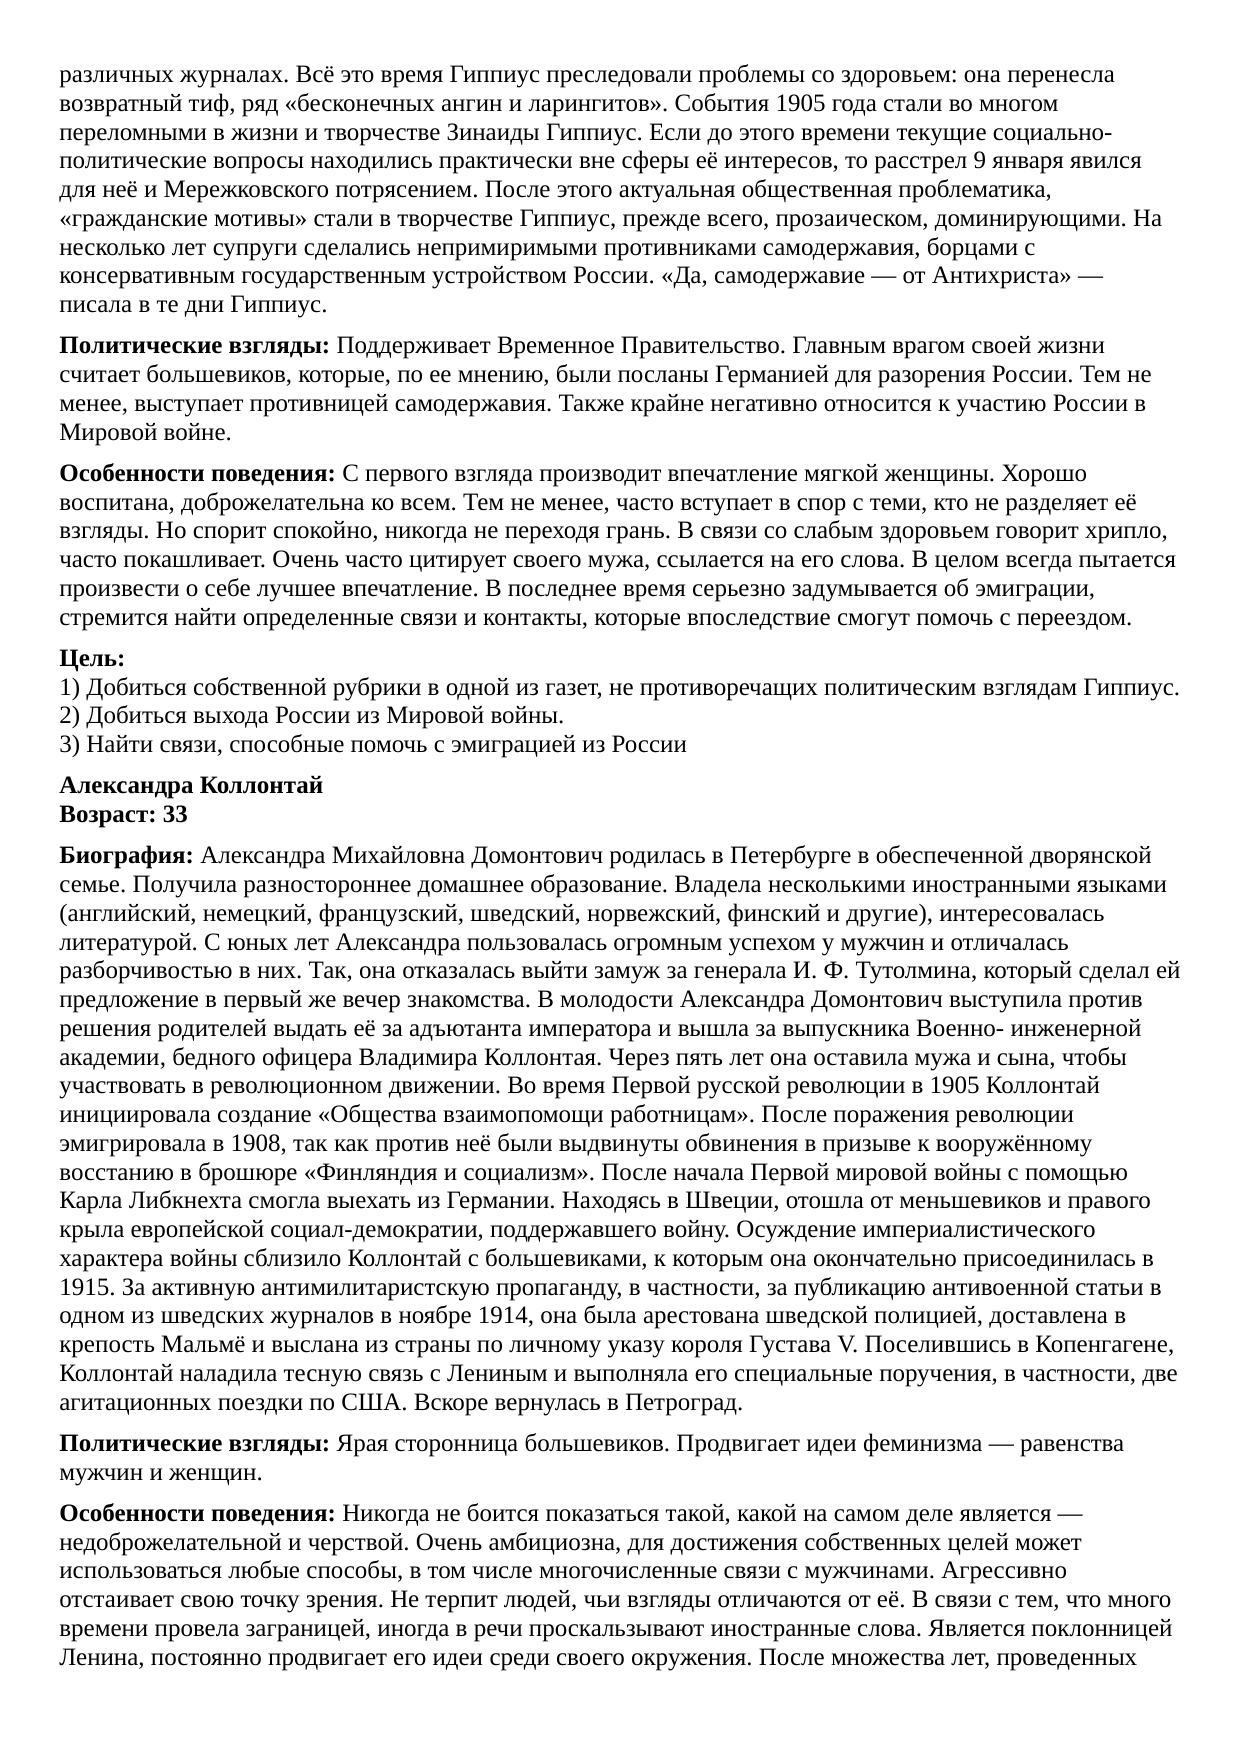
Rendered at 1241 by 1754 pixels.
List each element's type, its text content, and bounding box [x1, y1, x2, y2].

text Политические взгляды: Поддерживает Временное Правительство. Главным врагом своей жизни считает большевиков, которые, по ее мнению, были посланы Германией для разорения России. Тем не менее, выступает противницей самодержавия. Также крайне негативно относится к участию России в Мировой войне. [59, 330, 1181, 445]
text Особенности поведения: Никогда не боится показаться такой, какой на самом деле является — недоброжелательной и черствой. Очень амбициозна, для достижения собственных целей может использоваться любые способы, в том числе многочисленные связи с мужчинами. Агрессивно отстаивает свою точку зрения. Не терпит людей, чьи взгляды отличаются от её. В связи с тем, что много времени провела заграницей, иногда в речи проскальзывают иностранные слова. Является поклонницей Ленина, постоянно продвигает его идеи среди своего окружения. После множества лет, проведенных [59, 1498, 1181, 1670]
text Биография: Александра Михайловна Домонтович родилась в Петербурге в обеспеченной дворянской семье. Получила разностороннее домашнее образование. Владела несколькими иностранными языками (английский, немецкий, французский, шведский, норвежский, финский и другие), интересовалась литературой. С юных лет Александра пользовалась огромным успехом у мужчин и отличалась разборчивостью в них. Так, она отказалась выйти замуж за генерала И. Ф. Тутолмина, который сделал ей предложение в первый же вечер знакомства. В молодости Александра Домонтович выступила против решения родителей выдать её за адъютанта императора и вышла за выпускника Военно- инженерной академии, бедного офицера Владимира Коллонтая. Через пять лет она оставила мужа и сына, чтобы участвовать в революционном движении. Во время Первой русской революции в 1905 Коллонтай инициировала создание «Общества взаимопомощи работницам». После поражения революции эмигрировала в 1908, так как против неё были выдвинуты обвинения в призыве к вооружённому восстанию в брошюре «Финляндия и социализм». После начала Первой мировой войны с помощью Карла Либкнехта смогла выехать из Германии. Находясь в Швеции, отошла от меньшевиков и правого крыла европейской социал-демократии, поддержавшего войну. Осуждение империалистического характера войны сблизило Коллонтай с большевиками, к которым она окончательно присоединилась в 1915. За активную антимилитаристскую пропаганду, в частности, за публикацию антивоенной статьи в одном из шведских журналов в ноябре 1914, она была арестована шведской полицией, доставлена в крепость Мальмё и выслана из страны по личному указу короля Густава V. Поселившись в Копенгагене, Коллонтай наладила тесную связь с Лениным и выполняла его специальные поручения, в частности, две агитационных поездки по США. Вскоре вернулась в Петроград. [59, 840, 1181, 1415]
text Политические взгляды: Ярая сторонница большевиков. Продвигает идеи феминизма — равенства мужчин и женщин. [59, 1428, 1181, 1485]
text Особенности поведения: С первого взгляда производит впечатление мягкой женщины. Хорошо воспитана, доброжелательна ко всем. Тем не менее, часто вступает в спор с теми, кто не разделяет её взгляды. Но спорит спокойно, никогда не переходя грань. В связи со слабым здоровьем говорит хрипло, часто покашливает. Очень часто цитирует своего мужа, ссылается на его слова. В целом всегда пытается произвести о себе лучшее впечатление. В последнее время серьезно задумывается об эмиграции, стремится найти определенные связи и контакты, которые впоследствие смогут помочь с переездом. [59, 458, 1181, 630]
text различных журналах. Всё это время Гиппиус преследовали проблемы со здоровьем: она перенесла возвратный тиф, ряд «бесконечных ангин и ларингитов». События 1905 года стали во многом переломными в жизни и творчестве Зинаиды Гиппиус. Если до этого времени текущие социально-политические вопросы находились практически вне сферы её интересов, то расстрел 9 января явился для неё и Мережковского потрясением. После этого актуальная общественная проблематика, «гражданские мотивы» стали в творчестве Гиппиус, прежде всего, прозаическом, доминирующими. На несколько лет супруги сделались непримиримыми противниками самодержавия, борцами с консервативным государственным устройством России. «Да, самодержавие — от Антихриста» — писала в те дни Гиппиус. [59, 59, 1181, 318]
text Александра Коллонтай Возраст: 33 [59, 770, 1181, 828]
text Цель: 1) Добиться собственной рубрики в одной из газет, не противоречащих политическим взглядам Гиппиус. 2) Добиться выхода России из Мировой войны. 3) Найти связи, способные помочь с эмиграцией из России [59, 643, 1181, 758]
